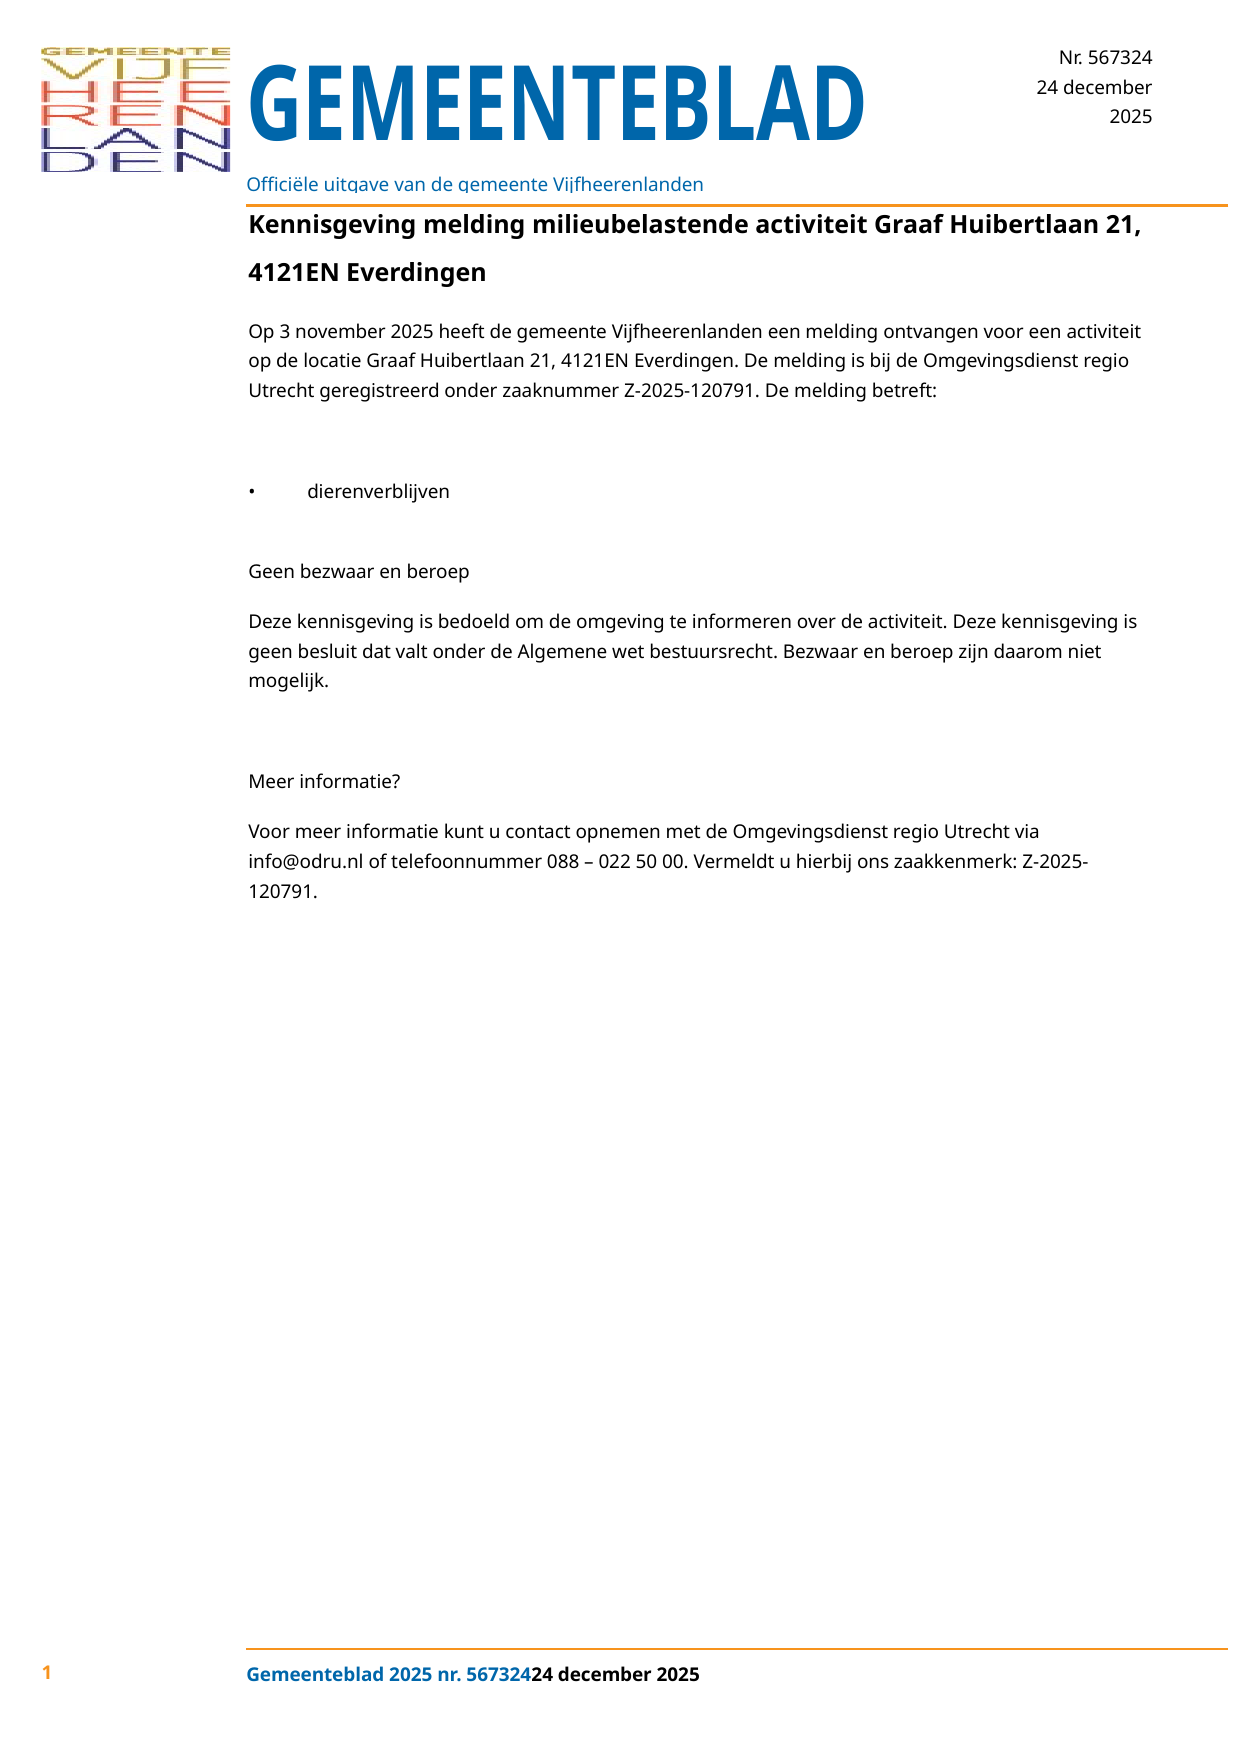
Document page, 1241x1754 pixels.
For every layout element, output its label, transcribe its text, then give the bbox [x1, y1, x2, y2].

text Kennisgeving melding milieubelastende activiteit Graaf Huibertlaan 21, 4121EN Everdingen [248, 207, 1152, 288]
text Voor meer informatie kunt u contact opnemen met de Omgevingsdienst regio Utrecht via info@odru.nl of telefoonnummer 088 – 022 50 00. Vermeldt u hierbij ons zaakkenmerk: Z-2025-120791. [248, 819, 1152, 904]
list dierenverblijven [248, 478, 1152, 504]
text Op 3 november 2025 heeft de gemeente Vijfheerenlanden een melding ontvangen voor een activiteit op de locatie Graaf Huibertlaan 21, 4121EN Everdingen. De melding is bij de Omgevingsdienst regio Utrecht geregistreerd onder zaaknummer Z-2025-120791. De melding betreft: [248, 318, 1152, 403]
picture [41, 47, 231, 172]
text Meer informatie? [248, 768, 1152, 794]
text Deze kennisgeving is bedoeld om de omgeving te informeren over de activiteit. Deze kennisgeving is geen besluit dat valt onder de Algemene wet bestuursrecht. Bezwaar en beroep zijn daarom niet mogelijk. [248, 608, 1152, 693]
text Geen bezwaar en beroep [248, 558, 1152, 584]
